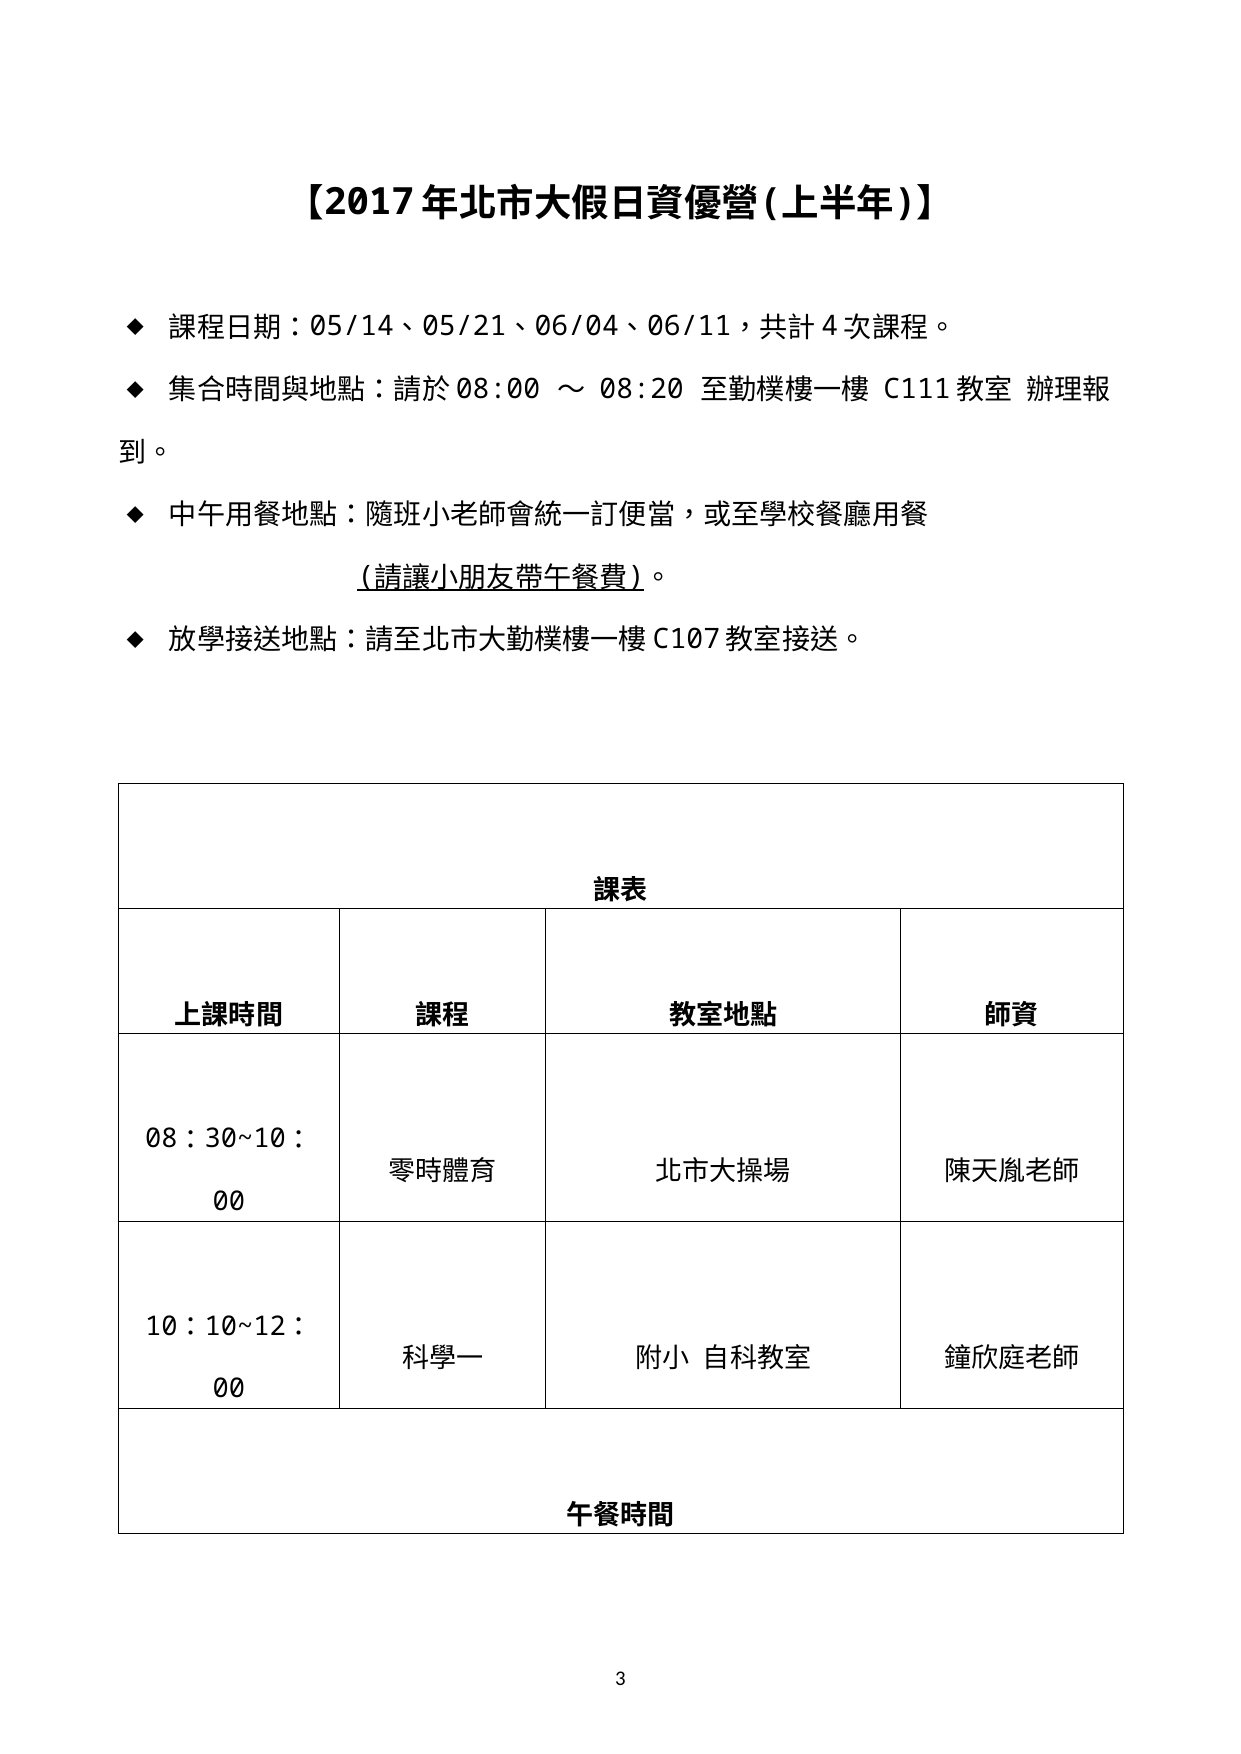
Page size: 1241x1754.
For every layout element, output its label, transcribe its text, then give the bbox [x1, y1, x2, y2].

text ◆ 課程日期：05/14、05/21、06/04、06/11，共計4次課程。 [118, 283, 1122, 301]
table_cell 午餐時間 [119, 1409, 1123, 1533]
text 【2017年北市大假日資優營(上半年)】 [118, 158, 1122, 221]
